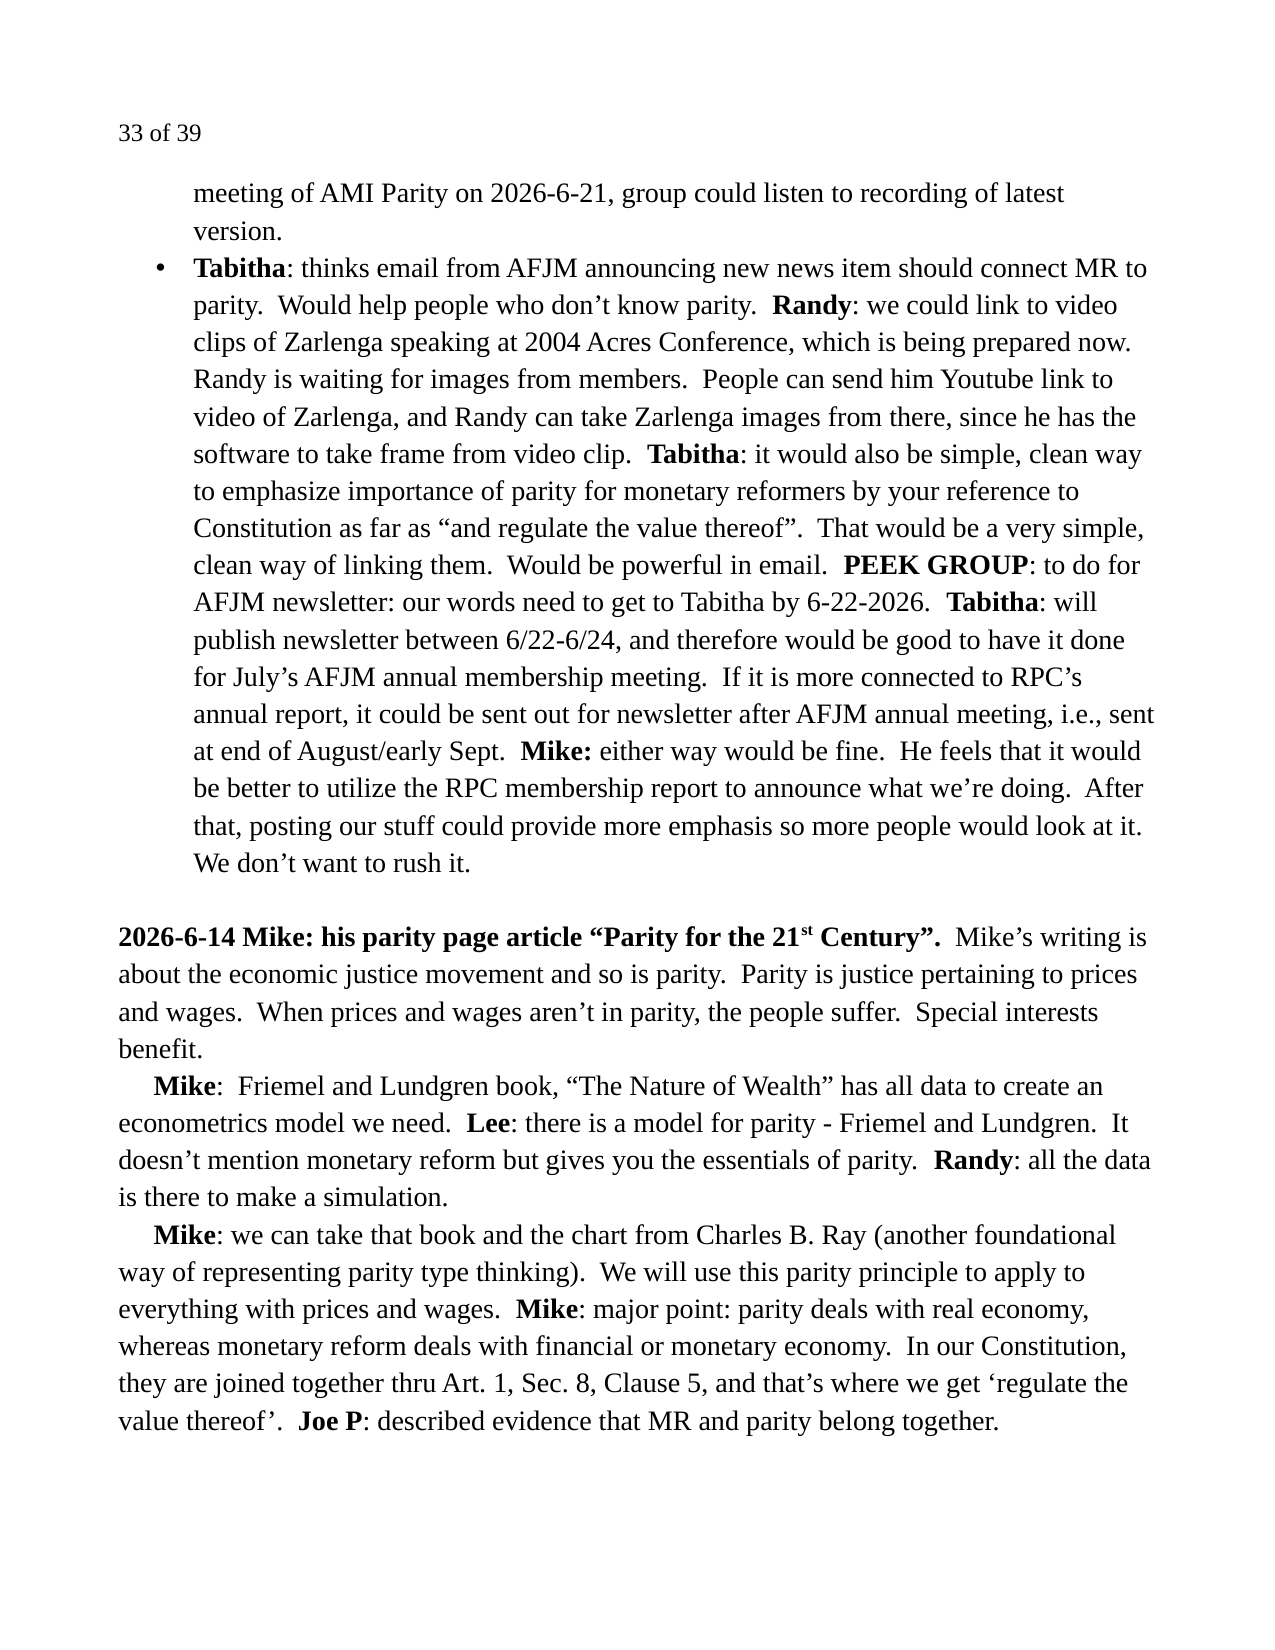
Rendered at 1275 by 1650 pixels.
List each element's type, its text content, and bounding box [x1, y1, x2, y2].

text 2026-6-14 Mike: his parity page article “Parity for the 21st Century”. Mike’s writing is about the economic justice movement and so is parity. Parity is justice pertaining to prices and wages. When prices and wages aren’t in parity, the people suffer. Special interests benefit. [118, 920, 1157, 1064]
list Tabitha: thinks email from AFJM announcing new news item should connect MR to parity. Would help people who don’t know parity. Randy: we could link to video clips of Zarlenga speaking at 2004 Acres Conference, which is being prepared now. Randy is waiting for images from members. People can send him Youtube link to video of Zarlenga, and Randy can take Zarlenga images from there, since he has the software to take frame from video clip. Tabitha: it would also be simple, clean way to emphasize importance of parity for monetary reformers by your reference to Constitution as far as “and regulate the value thereof”. That would be a very simple, clean way of linking them. Would be powerful in email. PEEK GROUP: to do for AFJM newsletter: our words need to get to Tabitha by 6-22-2026. Tabitha: will publish newsletter between 6/22-6/24, and therefore would be good to have it done for July’s AFJM annual membership meeting. If it is more connected to RPC’s annual report, it could be sent out for newsletter after AFJM annual meeting, i.e., sent at end of August/early Sept. Mike: either way would be fine. He feels that it would be better to utilize the RPC membership report to announce what we’re doing. After that, posting our stuff could provide more emphasis so more people would look at it. We don’t want to rush it. [156, 251, 1157, 878]
text Mike: we can take that book and the chart from Charles B. Ray (another foundational way of representing parity type thinking). We will use this parity principle to apply to everything with prices and wages. Mike: major point: parity deals with real economy, whereas monetary reform deals with financial or monetary economy. In our Constitution, they are joined together thru Art. 1, Sec. 8, Clause 5, and that’s where we get ‘regulate the value thereof’. Joe P: described evidence that MR and parity belong together. [118, 1218, 1157, 1436]
list meeting of AMI Parity on 2026-6-21, group could listen to recording of latest version. [156, 176, 1157, 246]
text Mike: Friemel and Lundgren book, “The Nature of Wealth” has all data to create an econometrics model we need. Lee: there is a model for parity - Friemel and Lundgren. It doesn’t mention monetary reform but gives you the essentials of parity. Randy: all the data is there to make a simulation. [118, 1069, 1157, 1213]
